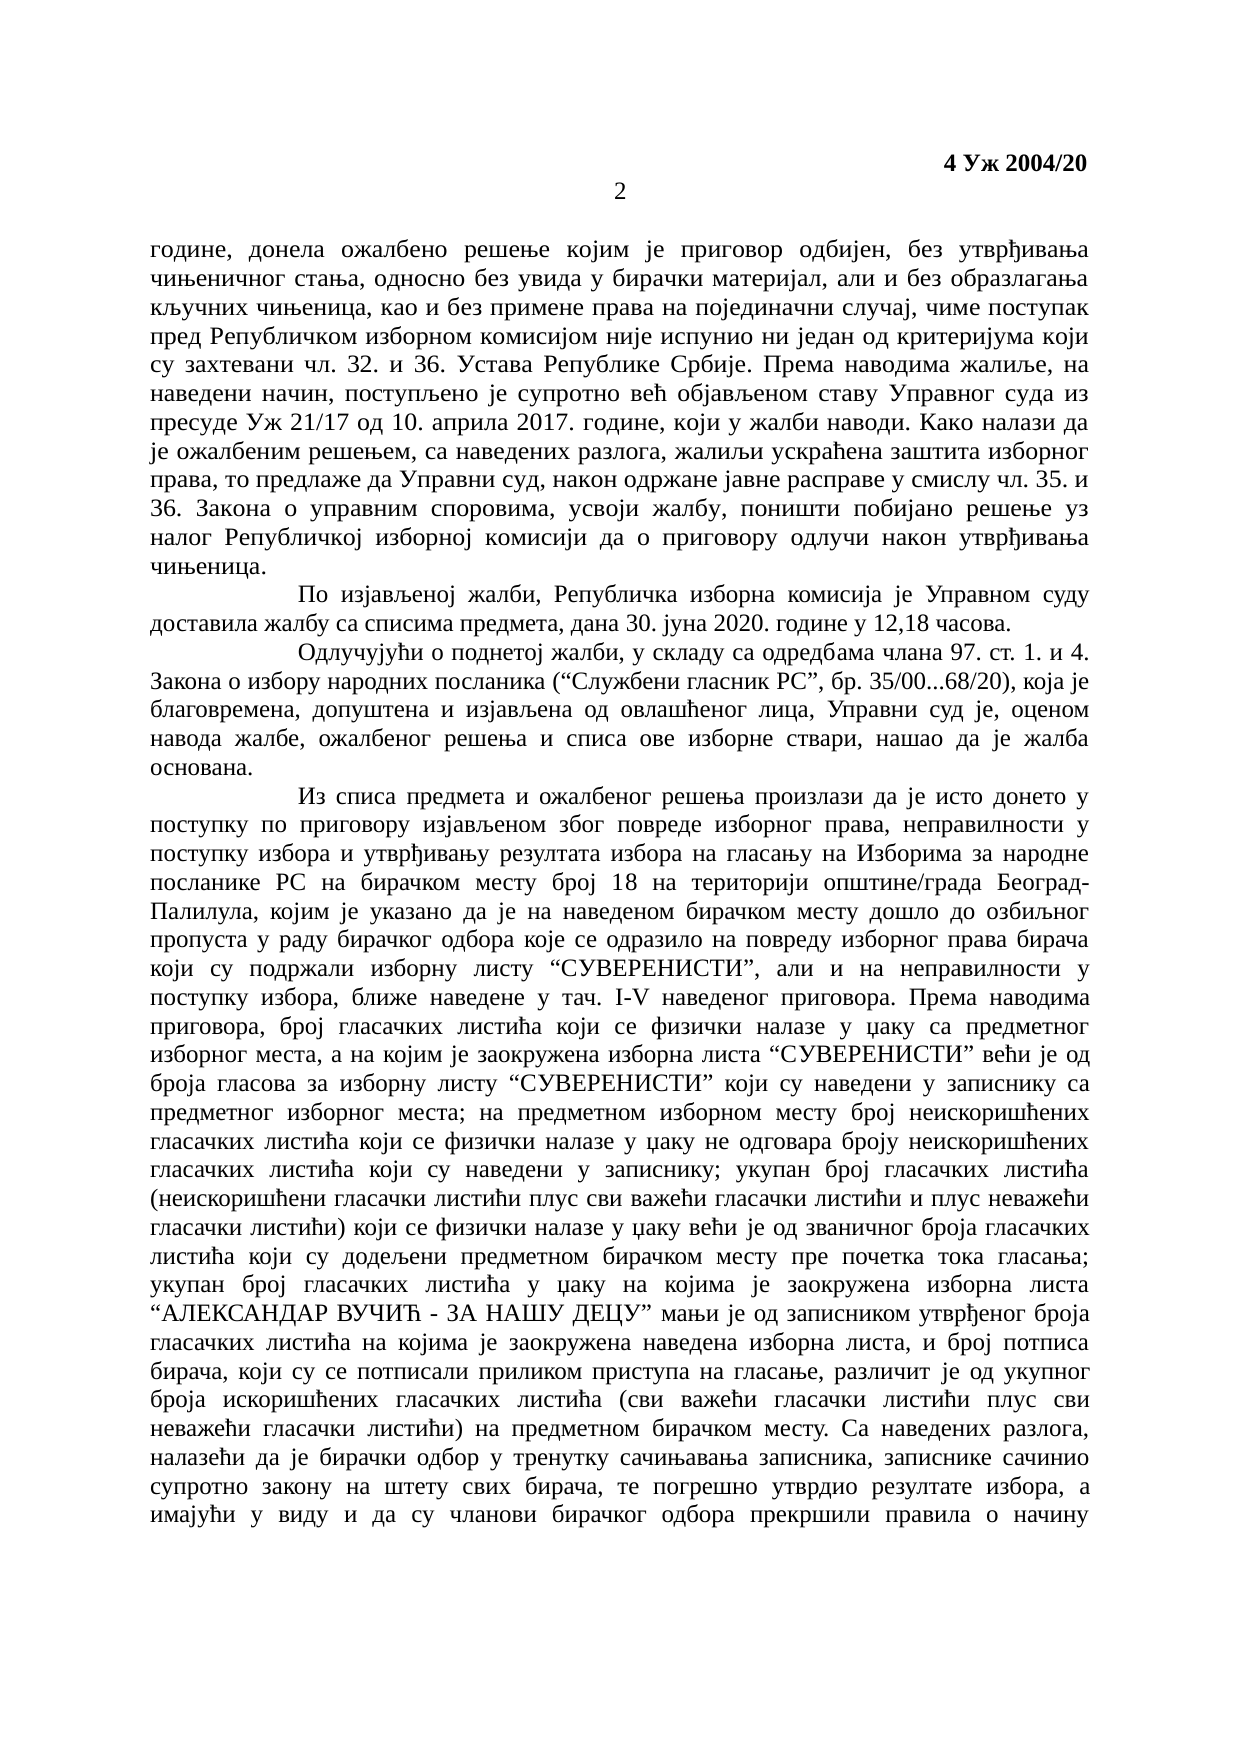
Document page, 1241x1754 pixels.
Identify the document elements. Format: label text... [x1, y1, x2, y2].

text Одлучујући о поднетој жалби, у складу са одредбама члана 97. ст. 1. и 4. Закона о избору народних посланика (“Службени гласник РС”, бр. 35/00...68/20), која је благовремена, допуштена и изјављена од овлашћеног лица, Управни суд је, оценом навода жалбе, ожалбеног решења и списа ове изборне ствари, нашао да је жалба основана. [150, 637, 1090, 781]
text По изјављеној жалби, Републичка изборна комисија је Управном суду доставила жалбу са списима предмета, дана 30. јуна 2020. године у 12,18 часова. [150, 579, 1090, 637]
text Из списа предмета и ожалбеног решења произлази да је исто донето у поступку по приговору изјављеном због повреде изборног права, неправилности у поступку избора и утврђивању резултата избора на гласању на Изборима за народне посланике РС на бирачком месту број 18 на територији општине/града Београд-Палилула, којим је указано да је на наведеном бирачком месту дошло до озбиљног пропуста у раду бирачког одбора које се одразило на повреду изборног права бирача који су подржали изборну листу “СУВЕРЕНИСТИ”, али и на неправилности у поступку избора, ближе наведене у тач. I-V наведеног приговора. Према наводима приговора, број гласачких листића који се физички налазе у џаку са предметног изборног места, а на којим је заокружена изборна листа “СУВЕРЕНИСТИ” већи је од броја гласова за изборну листу “СУВЕРЕНИСТИ” који су наведени у записнику са предметног изборног места; на предметном изборном месту број неискоришћених гласачких листића који се физички налазе у џаку не одговара броју неискоришћених гласачких листића који су наведени у записнику; укупан број гласачких листића (неискоришћени гласачки листићи плус сви важећи гласачки листићи и плус неважећи гласачки листићи) који се физички налазе у џаку већи је од званичног броја гласачких листића који су додељени предметном бирачком месту пре почетка тока гласања; укупан број гласачких листића у џаку на којима је заокружена изборна листа “АЛЕКСАНДАР ВУЧИЋ - ЗА НАШУ ДЕЦУ” мањи је од записником утврђеног броја гласачких листића на којима је заокружена наведена изборна листа, и број потписа бирача, који су се потписали приликом приступа на гласање, различит је од укупног броја искоришћених гласачких листића (сви важећи гласачки листићи плус сви неважећи гласачки листићи) на предметном бирачком месту. Са наведених разлога, налазећи да је бирачки одбор у тренутку сачињавања записника, записнике сачинио супротно закону на штету свих бирача, те погрешно утврдио резултате избора, а имајући у виду и да су чланови бирачког одбора прекршили правила о начину [150, 781, 1090, 1528]
text године, донела ожалбено решење којим је приговор одбијен, без утврђивања чињеничног стања, односно без увида у бирачки материјал, али и без образлагања кључних чињеница, као и без примене права на појединачни случај, чиме поступак пред Републичком изборном комисијом није испунио ни један од критеријума који су захтевани чл. 32. и 36. Устава Републике Србије. Према наводима жалиље, на наведени начин, поступљено је супротно већ објављеном ставу Управног суда из пресуде Уж 21/17 од 10. априла 2017. године, који у жалби наводи. Како налази да је ожалбеним решењем, са наведених разлога, жалиљи ускраћена заштита изборног права, то предлаже да Управни суд, након одржане јавне расправе у смислу чл. 35. и 36. Закона о управним споровима, усвоји жалбу, поништи побијано решење уз налог Републичкој изборној комисији да о приговору одлучи након утврђивања чињеница. [150, 234, 1090, 579]
